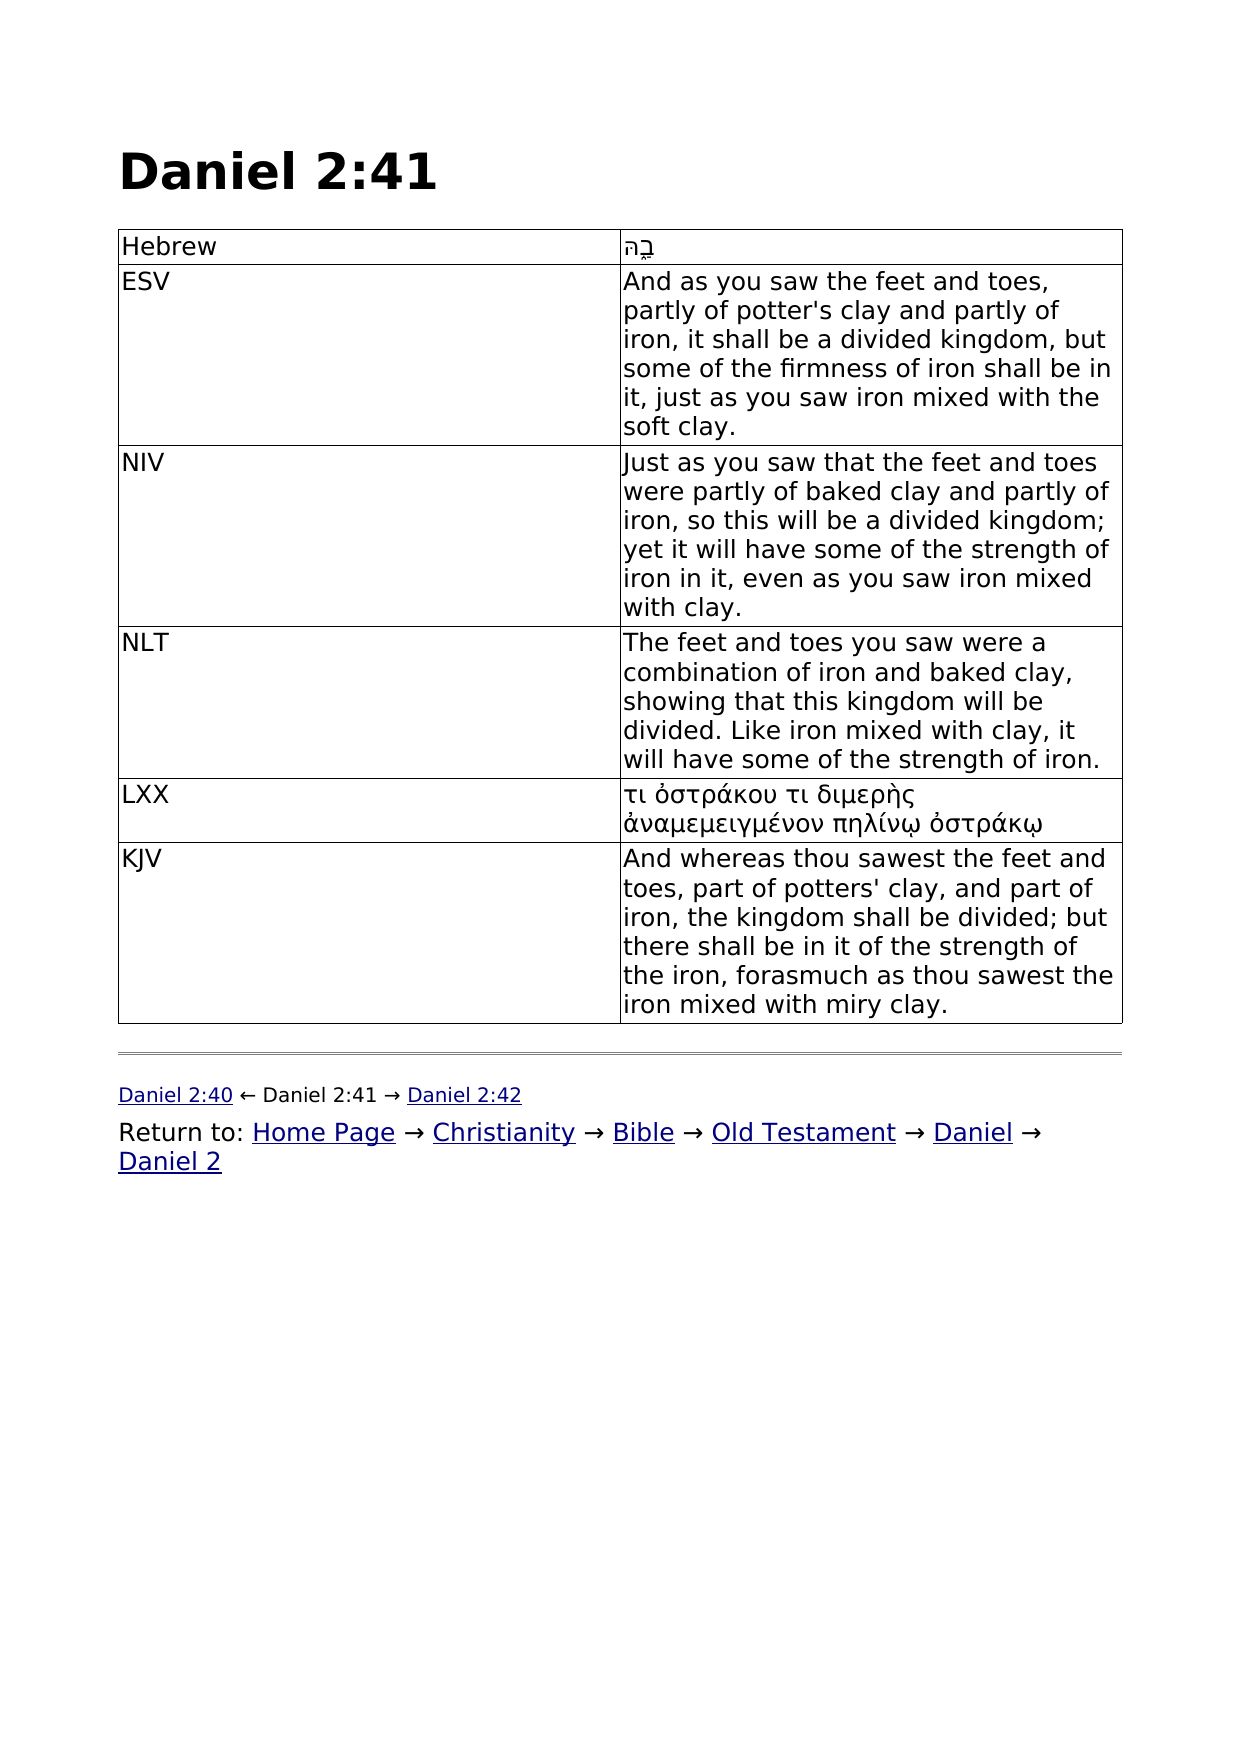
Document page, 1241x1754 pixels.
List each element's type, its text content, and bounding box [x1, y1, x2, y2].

subtitle Daniel 2:41 [118, 143, 1122, 201]
table_cell And whereas thou sawest the feet and toes, part of potters' clay, and part of iron, the kingdom shall be divided; but there shall be in it of the strength of the iron, forasmuch as thou sawest the iron mixed with miry clay. [621, 843, 1122, 1023]
table_cell And as you saw the feet and toes, partly of potter's clay and partly of iron, it shall be a divided kingdom, but some of the firmness of iron shall be in it, just as you saw iron mixed with the soft clay. [621, 265, 1122, 445]
text Daniel 2:40 ← Daniel 2:41 → Daniel 2:42 [118, 1084, 1122, 1118]
table_cell KJV [119, 843, 620, 1023]
table_cell ESV [119, 265, 620, 445]
table_cell The feet and toes you saw were a combination of iron and baked clay, showing that this kingdom will be divided. Like iron mixed with clay, it will have some of the strength of iron. [621, 627, 1122, 777]
text Return to: Home Page → Christianity → Bible → Old Testament → Daniel → Daniel 2 [118, 1118, 1122, 1176]
table_cell NIV [119, 446, 620, 626]
table_cell LXX [119, 779, 620, 842]
table_cell Just as you saw that the feet and toes were partly of baked clay and partly of iron, so this will be a divided kingdom; yet it will have some of the strength of iron in it, even as you saw iron mixed with clay. [621, 446, 1122, 626]
table_cell NLT [119, 627, 620, 777]
table_cell τι ὀστράκου τι διμερὴς ἀναμεμειγμένον πηλίνῳ ὀστράκῳ [621, 779, 1122, 842]
table_header Hebrew [119, 230, 620, 264]
table_header בַ֑הּ [621, 230, 1122, 264]
